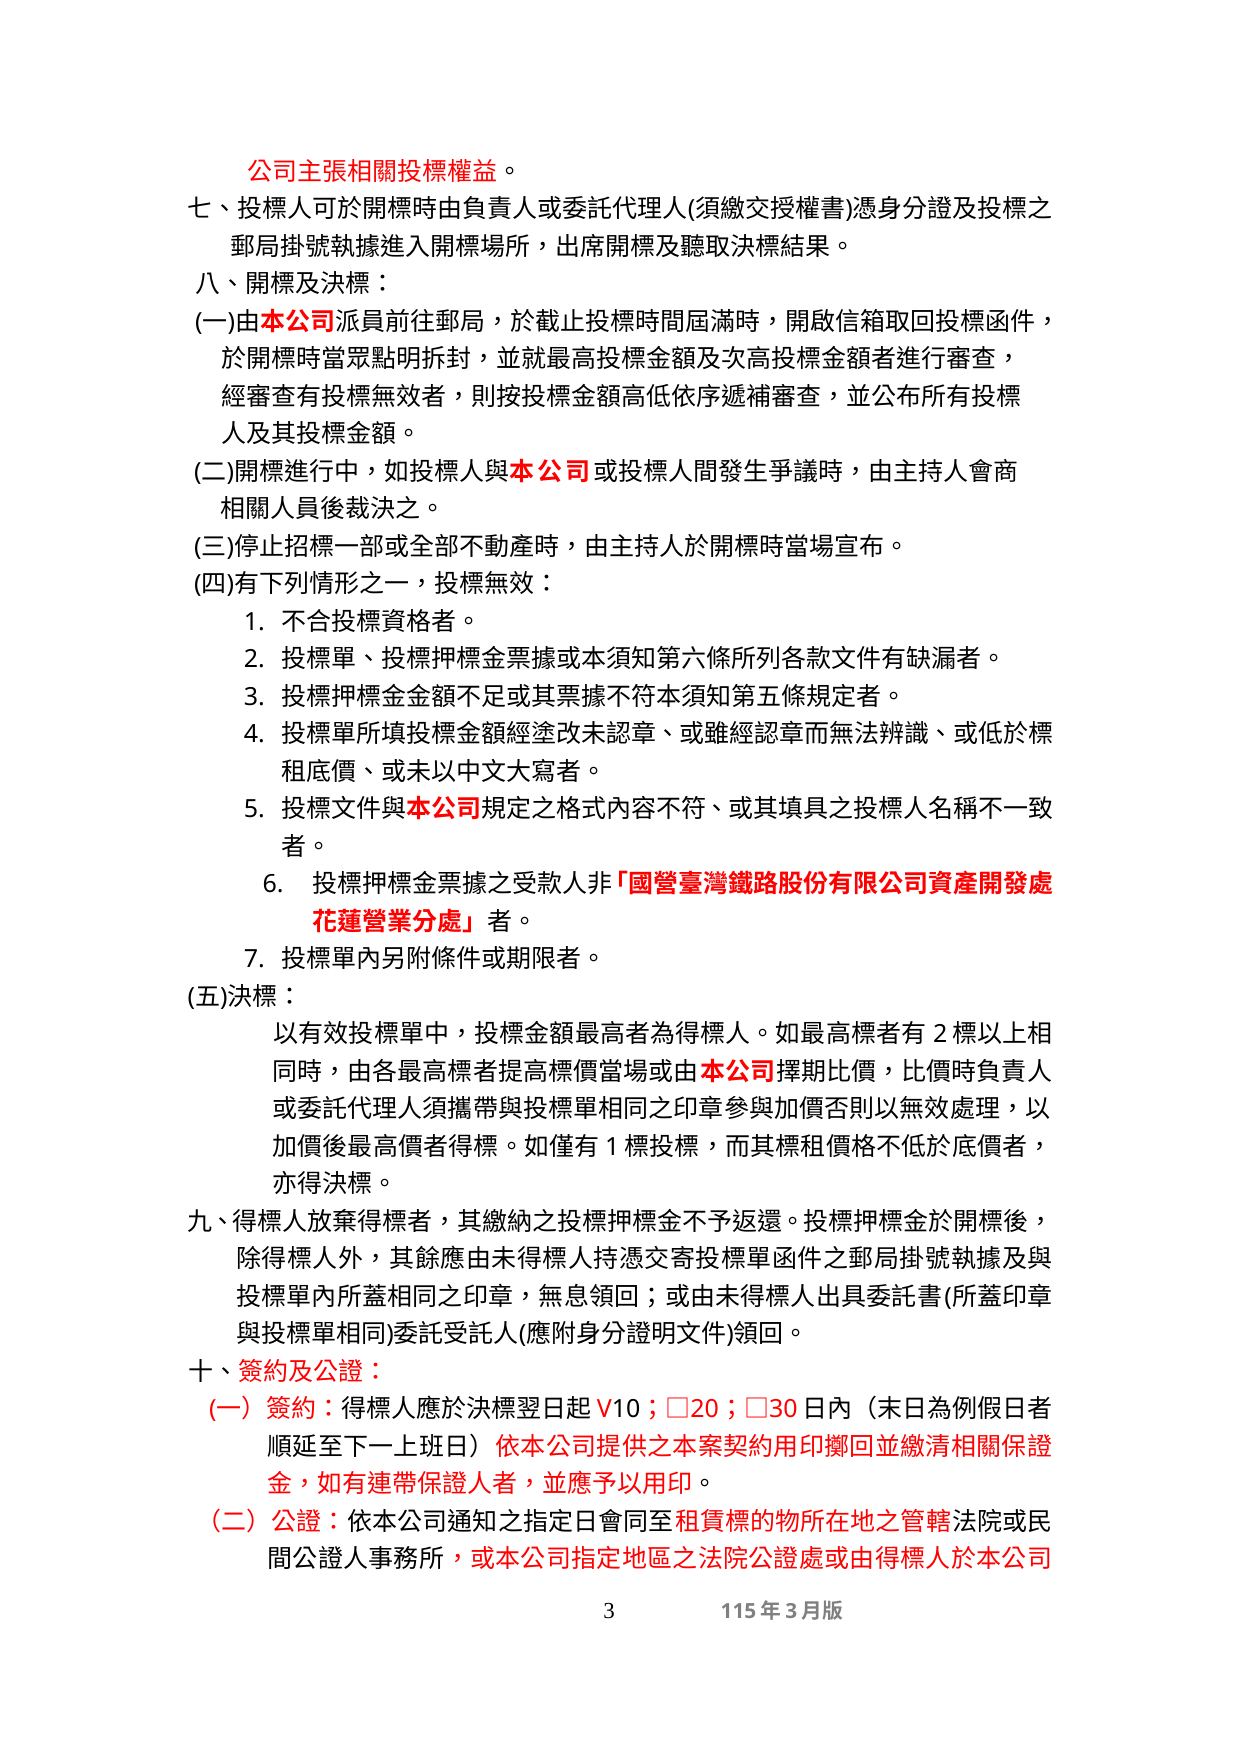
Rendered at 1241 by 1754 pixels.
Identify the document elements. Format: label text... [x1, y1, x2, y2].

text 人及其投標金額。 [195, 412, 1053, 450]
text 公司主張相關投標權益。 [246, 150, 1053, 187]
text （二）公證：依本公司通知之指定日會同至租賃標的物所在地之管轄法院或民間公證人事務所，或本公司指定地區之法院公證處或由得標人於本公司 [196, 1500, 1053, 1575]
text 於開標時當眾點明拆封，並就最高投標金額及次高投標金額者進行審查， [195, 337, 1053, 375]
list 投標單內另附條件或期限者。 [244, 937, 1053, 975]
list 投標單、投標押標金票據或本須知第六條所列各款文件有缺漏者。 [244, 637, 1053, 675]
text 九、得標人放棄得標者，其繳納之投標押標金不予返還。投標押標金於開標後，除得標人外，其餘應由未得標人持憑交寄投標單函件之郵局掛號執據及與投標單內所蓋相同之印章，無息領回；或由未得標人出具委託書(所蓋印章與投標單相同)委託受託人(應附身分證明文件)領回。 [187, 1200, 1053, 1350]
text 經審查有投標無效者，則按投標金額高低依序遞補審查，並公布所有投標 [195, 375, 1053, 412]
list 投標押標金票據之受款人非「國營臺灣鐵路股份有限公司資產開發處花蓮營業分處」者。 [262, 862, 1053, 937]
text 相關人員後裁決之。 [187, 487, 1051, 525]
text (三)停止招標一部或全部不動產時，由主持人於開標時當場宣布。 [187, 525, 1051, 562]
list 不合投標資格者。 [244, 600, 1053, 637]
text (四)有下列情形之一，投標無效： [187, 562, 1051, 600]
list 投標單所填投標金額經塗改未認章、或雖經認章而無法辨識、或低於標租底價、或未以中文大寫者。 [244, 712, 1053, 787]
text (一）簽約：得標人應於決標翌日起V10；□20；□30日內（末日為例假日者順延至下一上班日）依本公司提供之本案契約用印擲回並繳清相關保證金，如有連帶保證人者，並應予以用印。 [196, 1387, 1053, 1500]
text (五)決標： [187, 975, 1051, 1012]
text (二)開標進行中，如投標人與本公司或投標人間發生爭議時，由主持人會商 [187, 450, 1051, 487]
text 十、簽約及公證： [189, 1350, 1053, 1387]
list 投標文件與本公司規定之格式內容不符、或其填具之投標人名稱不一致者。 [244, 787, 1053, 862]
text 七、投標人可於開標時由負責人或委託代理人(須繳交授權書)憑身分證及投標之郵局掛號執據進入開標場所，出席開標及聽取決標結果。 [187, 187, 1053, 262]
text 以有效投標單中，投標金額最高者為得標人。如最高標者有2標以上相同時，由各最高標者提高標價當場或由本公司擇期比價，比價時負責人或委託代理人須攜帶與投標單相同之印章參與加價否則以無效處理，以加價後最高價者得標。如僅有1標投標，而其標租價格不低於底價者，亦得決標。 [272, 1012, 1053, 1200]
list 投標押標金金額不足或其票據不符本須知第五條規定者。 [244, 675, 1053, 712]
text 八、開標及決標： [195, 262, 1053, 300]
text (一)由本公司派員前往郵局，於截止投標時間屆滿時，開啟信箱取回投標函件， [195, 300, 1053, 337]
